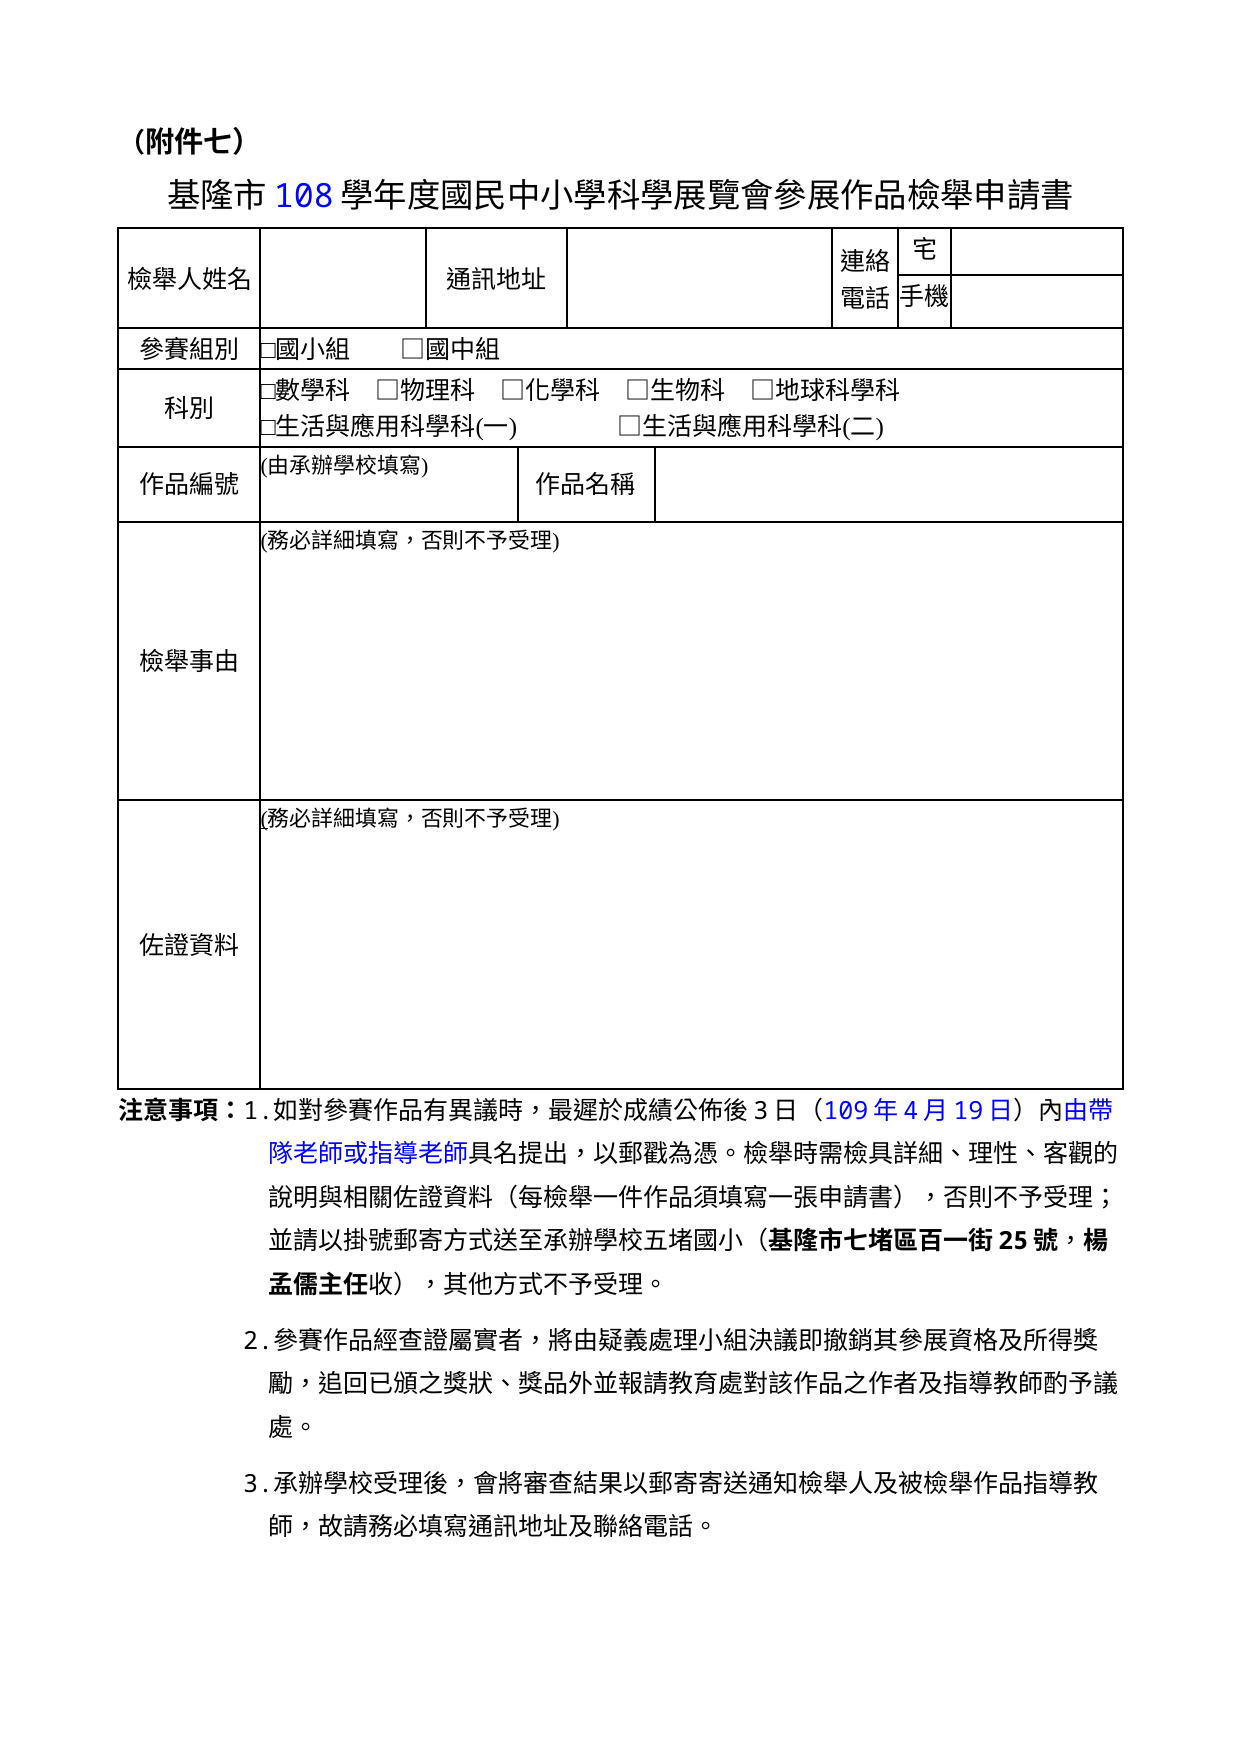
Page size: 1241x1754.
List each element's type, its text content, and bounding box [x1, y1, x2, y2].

text 3.承辦學校受理後，會將審查結果以郵寄寄送通知檢舉人及被檢舉作品指導教師，故請務必填寫通訊地址及聯絡電話。 [243, 1463, 1122, 1543]
table_cell 科別 [119, 370, 259, 446]
text 2.參賽作品經查證屬實者，將由疑義處理小組決議即撤銷其參展資格及所得獎勵，追回已頒之獎狀、獎品外並報請教育處對該作品之作者及指導教師酌予議處。 [243, 1320, 1122, 1443]
text （附件七） [118, 118, 1122, 160]
table_header 連絡電話 [833, 229, 897, 327]
table_header 檢舉人姓名 [119, 229, 259, 327]
table_cell (務必詳細填寫，否則不予受理) [261, 801, 1122, 1088]
text 基隆市108學年度國民中小學科學展覽會參展作品檢舉申請書 [118, 169, 1122, 217]
table_cell 手機 [899, 276, 950, 327]
table_cell 檢舉事由 [119, 523, 259, 799]
table_header [568, 229, 831, 327]
table_cell (由承辦學校填寫) [261, 448, 517, 521]
table_cell 作品編號 [119, 448, 259, 521]
table_cell 作品名稱 [519, 448, 654, 521]
table_cell 佐證資料 [119, 801, 259, 1088]
table_cell [656, 448, 1122, 521]
table_header 通訊地址 [427, 229, 566, 327]
text 注意事項：1.如對參賽作品有異議時，最遲於成績公佈後3日（109年4月19日）內由帶隊老師或指導老師具名提出，以郵戳為憑。檢舉時需檢具詳細、理性、客觀的說明與相關佐證資料（每檢舉一件作品須填寫一張申請書），否則不予受理；並請以掛號郵寄方式送至承辦學校五堵國小（基隆市七堵區百一街25號，楊孟儒主任收），其他方式不予受理。 [118, 1090, 1122, 1300]
table_cell □國小組 □國中組 [261, 329, 1122, 368]
table_cell 參賽組別 [119, 329, 259, 368]
table_header [952, 229, 1122, 274]
table_header 宅 [899, 229, 950, 274]
table_cell [952, 276, 1122, 327]
table_cell □數學科 □物理科 □化學科 □生物科 □地球科學科 □生活與應用科學科(一) □生活與應用科學科(二) [261, 370, 1122, 446]
table_header [261, 229, 425, 327]
table_cell (務必詳細填寫，否則不予受理) [261, 523, 1122, 799]
